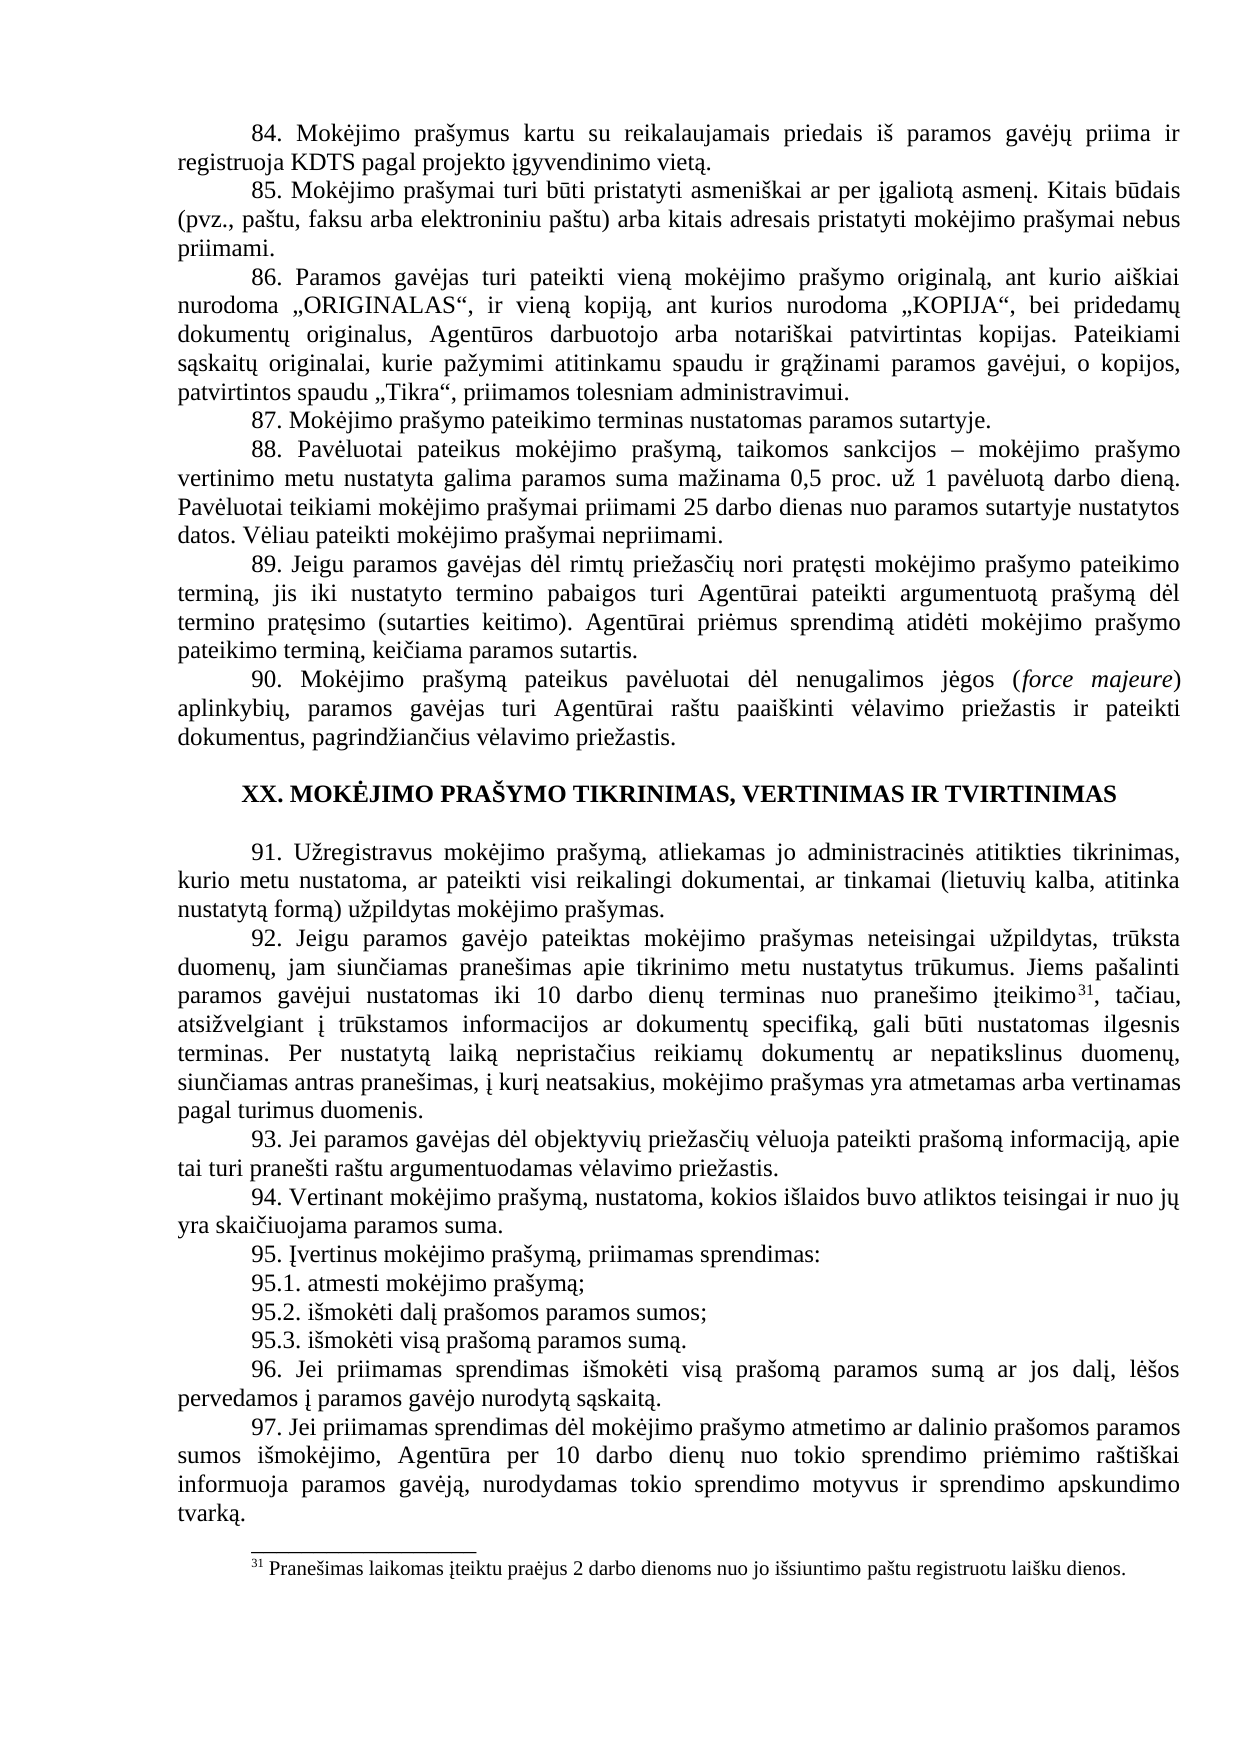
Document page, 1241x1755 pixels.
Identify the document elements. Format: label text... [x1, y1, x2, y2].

text 31 Pranešimas laikomas įteiktu praėjus 2 darbo dienoms nuo jo išsiuntimo paštu registruotu laišku dienos. [177, 1556, 1181, 1580]
text 90. Mokėjimo prašymą pateikus pavėluotai dėl nenugalimos jėgos (force majeure) aplinkybių, paramos gavėjas turi Agentūrai raštu paaiškinti vėlavimo priežastis ir pateikti dokumentus, pagrindžiančius vėlavimo priežastis. [177, 664, 1181, 751]
text 86. Paramos gavėjas turi pateikti vieną mokėjimo prašymo originalą, ant kurio aiškiai nurodoma „originalas“, ir vieną kopiją, ant kurios nurodoma „KOPIJA“, bei pridedamų dokumentų originalus, Agentūros darbuotojo arba notariškai patvirtintas kopijas. Pateikiami sąskaitų originalai, kurie pažymimi atitinkamu spaudu ir grąžinami paramos gavėjui, o kopijos, patvirtintos spaudu „Tikra“, priimamos tolesniam administravimui. [177, 262, 1181, 406]
text XX. MOKĖJIMO PRAŠYMO TIKRINIMAS, VERTINIMAS IR TVIRTINIMAS [177, 779, 1181, 808]
text 97. Jei priimamas sprendimas dėl mokėjimo prašymo atmetimo ar dalinio prašomos paramos sumos išmokėjimo, Agentūra per 10 darbo dienų nuo tokio sprendimo priėmimo raštiškai informuoja paramos gavėją, nurodydamas tokio sprendimo motyvus ir sprendimo apskundimo tvarką. [177, 1412, 1181, 1527]
text 94. Vertinant mokėjimo prašymą, nustatoma, kokios išlaidos buvo atliktos teisingai ir nuo jų yra skaičiuojama paramos suma. [177, 1182, 1181, 1239]
text 95.1. atmesti mokėjimo prašymą; [177, 1268, 1181, 1297]
text 87. Mokėjimo prašymo pateikimo terminas nustatomas paramos sutartyje. [177, 406, 1181, 434]
text 95. Įvertinus mokėjimo prašymą, priimamas sprendimas: [177, 1239, 1181, 1268]
text 91. Užregistravus mokėjimo prašymą, atliekamas jo administracinės atitikties tikrinimas, kurio metu nustatoma, ar pateikti visi reikalingi dokumentai, ar tinkamai (lietuvių kalba, atitinka nustatytą formą) užpildytas mokėjimo prašymas. [177, 837, 1181, 923]
text 95.3. išmokėti visą prašomą paramos sumą. [177, 1326, 1181, 1354]
text 92. Jeigu paramos gavėjo pateiktas mokėjimo prašymas neteisingai užpildytas, trūksta duomenų, jam siunčiamas pranešimas apie tikrinimo metu nustatytus trūkumus. Jiems pašalinti paramos gavėjui nustatomas iki 10 darbo dienų terminas nuo pranešimo įteikimo31, tačiau, atsižvelgiant į trūkstamos informacijos ar dokumentų specifiką, gali būti nustatomas ilgesnis terminas. Per nustatytą laiką nepristačius reikiamų dokumentų ar nepatikslinus duomenų, siunčiamas antras pranešimas, į kurį neatsakius, mokėjimo prašymas yra atmetamas arba vertinamas pagal turimus duomenis. [177, 923, 1181, 1124]
text 89. Jeigu paramos gavėjas dėl rimtų priežasčių nori pratęsti mokėjimo prašymo pateikimo terminą, jis iki nustatyto termino pabaigos turi Agentūrai pateikti argumentuotą prašymą dėl termino pratęsimo (sutarties keitimo). Agentūrai priėmus sprendimą atidėti mokėjimo prašymo pateikimo terminą, keičiama paramos sutartis. [177, 549, 1181, 664]
text 84. Mokėjimo prašymus kartu su reikalaujamais priedais iš paramos gavėjų priima ir registruoja KDTS pagal projekto įgyvendinimo vietą. [177, 118, 1181, 176]
text 88. Pavėluotai pateikus mokėjimo prašymą, taikomos sankcijos – mokėjimo prašymo vertinimo metu nustatyta galima paramos suma mažinama 0,5 proc. už 1 pavėluotą darbo dieną. Pavėluotai teikiami mokėjimo prašymai priimami 25 darbo dienas nuo paramos sutartyje nustatytos datos. Vėliau pateikti mokėjimo prašymai nepriimami. [177, 434, 1181, 549]
text 96. Jei priimamas sprendimas išmokėti visą prašomą paramos sumą ar jos dalį, lėšos pervedamos į paramos gavėjo nurodytą sąskaitą. [177, 1354, 1181, 1412]
text 95.2. išmokėti dalį prašomos paramos sumos; [177, 1297, 1181, 1326]
text 85. Mokėjimo prašymai turi būti pristatyti asmeniškai ar per įgaliotą asmenį. Kitais būdais (pvz., paštu, faksu arba elektroniniu paštu) arba kitais adresais pristatyti mokėjimo prašymai nebus priimami. [177, 176, 1181, 262]
text __________________ [177, 1527, 1181, 1556]
text 93. Jei paramos gavėjas dėl objektyvių priežasčių vėluoja pateikti prašomą informaciją, apie tai turi pranešti raštu argumentuodamas vėlavimo priežastis. [177, 1124, 1181, 1182]
